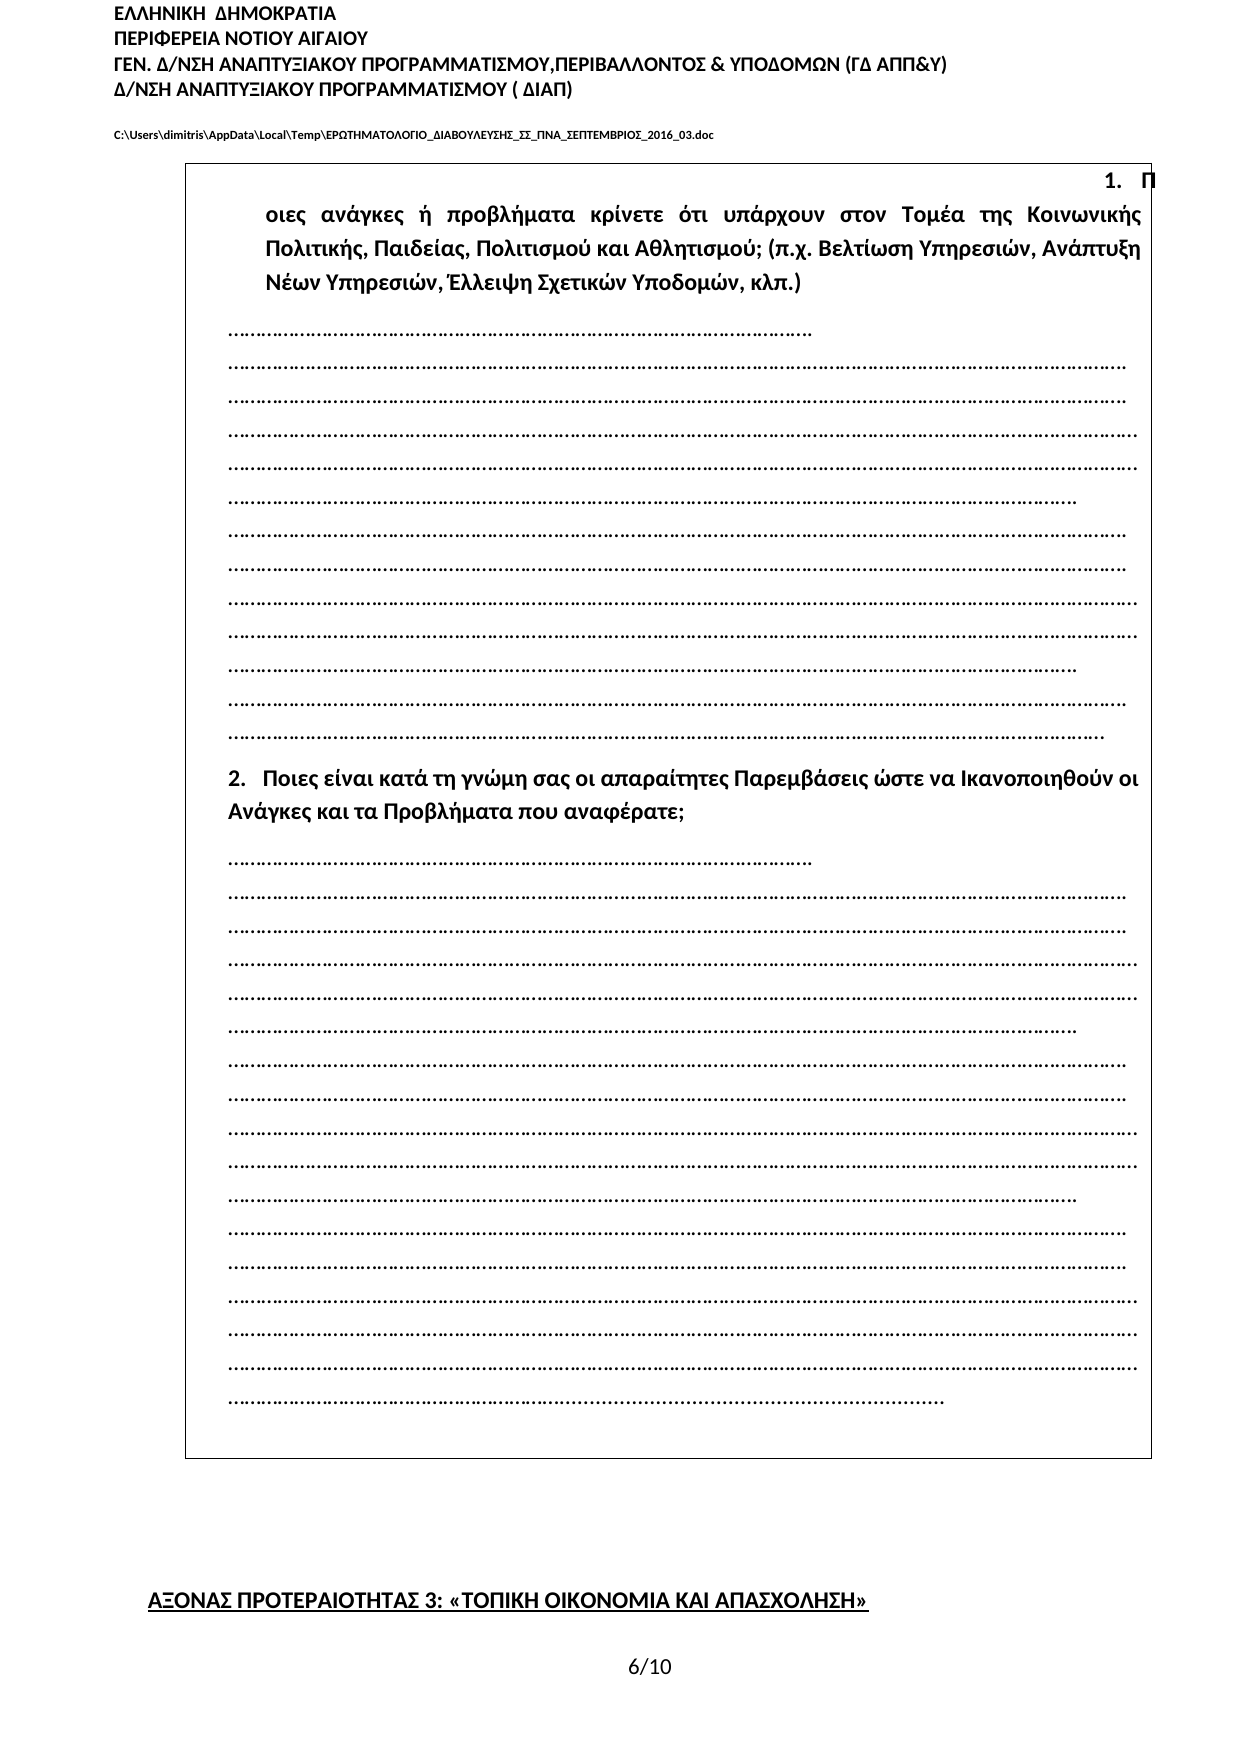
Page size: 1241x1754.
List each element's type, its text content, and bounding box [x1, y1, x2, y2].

list Ποιες ανάγκες ή προβλήματα κρίνετε ότι υπάρχουν στον Τομέα της Κοινωνικής Πολιτικής, Παιδείας, Πολιτισμού και Αθλητισμού; (π.χ. Βελτίωση Υπηρεσιών, Ανάπτυξη Νέων Υπηρεσιών, Έλλειψη Σχετικών Υποδομών, κλπ.) [186, 164, 1151, 296]
text …………………………………………………………………………………………….……………………………………………………………………………………………………………………………………………….……………………………………………………………………………………………………………………………………………….…………………………………………………………………………………………………………………………………………………………………………………………………………………………………………………………………………………………………………………………………………………………………………………………………………………………………………….……………………………………………………………………………………………………………………………………………….……………………………………………………………………………………………………………………………………………….…………………………………………………………………………………………………………………………………………………………………………………………………………………………………………………………………………………………………………………………………………………………………………………………………………………………………………….……………………………………………………………………………………………………………………………………………….……………………………………………………………………………………………………………………………………………….……………………………………………………………………………………………………………………………………………………………………………………………………………………………………………………………………………………………………………………………………………………………………………………………………………………………………………………………………………………………………………................................................................ [186, 839, 1151, 1410]
text …………………………………………………………………………………………….……………………………………………………………………………………………………………………………………………….……………………………………………………………………………………………………………………………………………….…………………………………………………………………………………………………………………………………………………………………………………………………………………………………………………………………………………………………………………………………………………………………………………………………………………………………………….……………………………………………………………………………………………………………………………………………….……………………………………………………………………………………………………………………………………………….…………………………………………………………………………………………………………………………………………………………………………………………………………………………………………………………………………………………………………………………………………………………………………………………………………………………………………….……………………………………………………………………………………………………………………………………………….…………………………………………………………………………………………………………………………………………… [186, 309, 1151, 746]
text 2. Ποιες είναι κατά τη γνώμη σας οι απαραίτητες Παρεμβάσεις ώστε να Ικανοποιηθούν οι Ανάγκες και τα Προβλήματα που αναφέρατε; [186, 759, 1151, 826]
text ΑΞΟΝΑΣ ΠΡΟΤΕΡΑΙΟΤΗΤΑΣ 3: «ΤΟΠΙΚΗ ΟΙΚΟΝΟΜΙΑ ΚΑΙ ΑΠΑΣΧΟΛΗΣΗ» [148, 1585, 1152, 1614]
